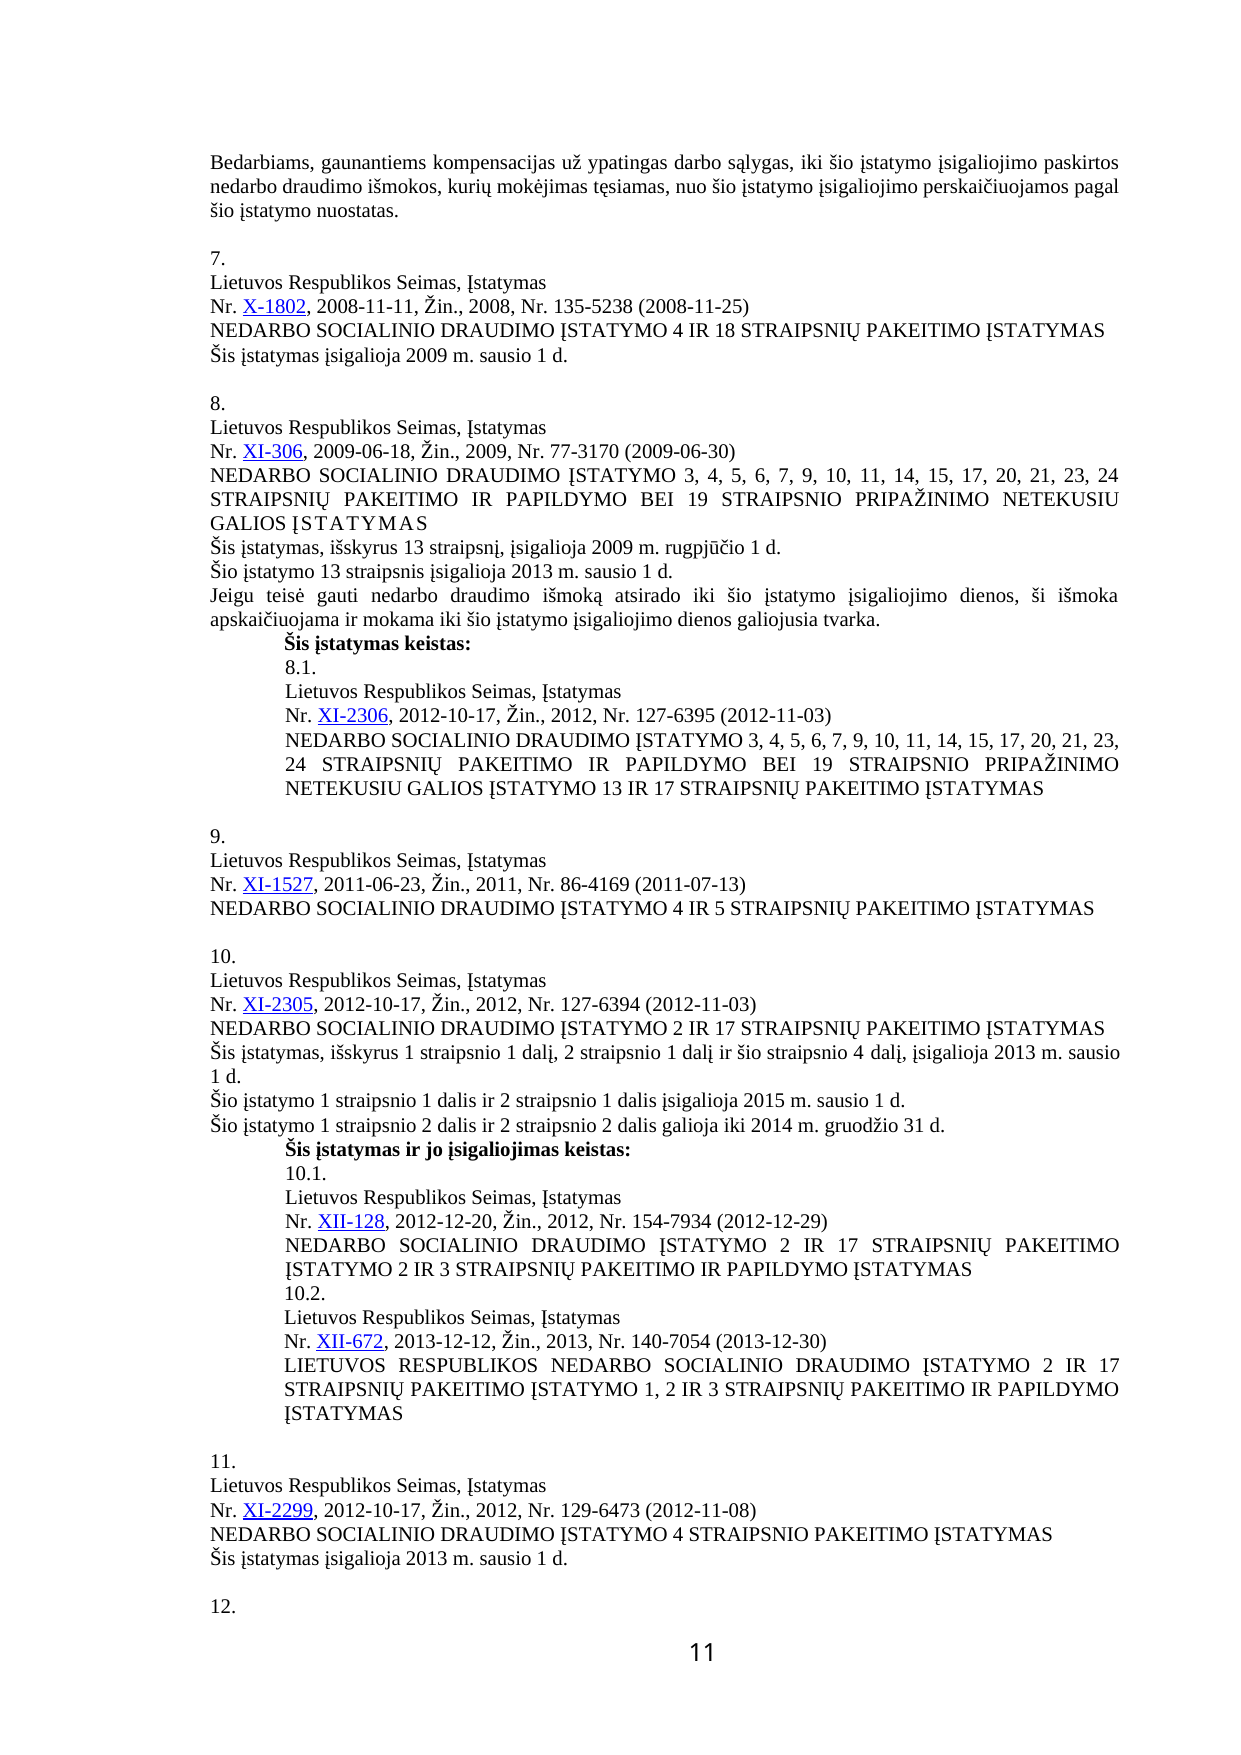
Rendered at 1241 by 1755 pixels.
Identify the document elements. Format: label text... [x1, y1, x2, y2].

text Lietuvos Respublikos Seimas, Įstatymas [285, 679, 1120, 703]
text Šis įstatymas keistas: [210, 631, 1120, 655]
text 10.2. [210, 1281, 1120, 1305]
text 12. [210, 1594, 1120, 1618]
text Nr. XI-2299, 2012-10-17, Žin., 2012, Nr. 129-6473 (2012-11-08) [210, 1497, 1120, 1522]
text Šis įstatymas ir jo įsigaliojimas keistas: [210, 1137, 1120, 1161]
text NEDARBO SOCIALINIO DRAUDIMO ĮSTATYMO 4 IR 5 STRAIPSNIŲ PAKEITIMO ĮSTATYMAS [210, 896, 1120, 920]
text Lietuvos Respublikos Seimas, Įstatymas [210, 1473, 1120, 1497]
text Bedarbiams, gaunantiems kompensacijas už ypatingas darbo sąlygas, iki šio įstatymo įsigaliojimo paskirtos nedarbo draudimo išmokos, kurių mokėjimas tęsiamas, nuo šio įstatymo įsigaliojimo perskaičiuojamos pagal šio įstatymo nuostatas. [210, 150, 1120, 222]
text Nr. XI-1527, 2011-06-23, Žin., 2011, Nr. 86-4169 (2011-07-13) [210, 872, 1120, 896]
text 11. [210, 1449, 1120, 1473]
text Lietuvos Respublikos Seimas, Įstatymas [210, 1185, 1120, 1209]
text NEDARBO SOCIALINIO DRAUDIMO ĮSTATYMO 2 IR 17 STRAIPSNIŲ PAKEITIMO ĮSTATYMO 2 IR 3 STRAIPSNIŲ PAKEITIMO IR PAPILDYMO ĮSTATYMAS [285, 1233, 1120, 1281]
text Lietuvos Respublikos Seimas, Įstatymas [210, 415, 1120, 439]
text Nr. XII-128, 2012-12-20, Žin., 2012, Nr. 154-7934 (2012-12-29) [210, 1209, 1120, 1233]
text Lietuvos Respublikos Seimas, Įstatymas [210, 270, 1120, 294]
text Šio įstatymo 13 straipsnis įsigalioja 2013 m. sausio 1 d. [210, 559, 1120, 583]
text Lietuvos Respublikos Seimas, Įstatymas [210, 968, 1120, 992]
text Šis įstatymas įsigalioja 2013 m. sausio 1 d. [210, 1546, 1120, 1570]
text Nr. XI-2305, 2012-10-17, Žin., 2012, Nr. 127-6394 (2012-11-03) [210, 992, 1120, 1016]
text Jeigu teisė gauti nedarbo draudimo išmoką atsirado iki šio įstatymo įsigaliojimo dienos, ši išmoka apskaičiuojama ir mokama iki šio įstatymo įsigaliojimo dienos galiojusia tvarka. [210, 583, 1120, 631]
text NEDARBO SOCIALINIO DRAUDIMO ĮSTATYMO 3, 4, 5, 6, 7, 9, 10, 11, 14, 15, 17, 20, 21, 23, 24 STRAIPSNIŲ PAKEITIMO IR PAPILDYMO BEI 19 STRAIPSNIO PRIPAŽINIMO NETEKUSIU GALIOS ĮSTATYMAS [210, 463, 1120, 535]
text Šis įstatymas, išskyrus 1 straipsnio 1 dalį, 2 straipsnio 1 dalį ir šio straipsnio 4 dalį, įsigalioja 2013 m. sausio 1 d. [210, 1040, 1120, 1088]
text Lietuvos Respublikos Seimas, Įstatymas [210, 848, 1120, 872]
text Nr. XII-672, 2013-12-12, Žin., 2013, Nr. 140-7054 (2013-12-30) [210, 1329, 1120, 1353]
text NEDARBO SOCIALINIO DRAUDIMO ĮSTATYMO 4 STRAIPSNIO PAKEITIMO ĮSTATYMAS [210, 1522, 1120, 1546]
text Nr. X-1802, 2008-11-11, Žin., 2008, Nr. 135-5238 (2008-11-25) [210, 294, 1120, 318]
text NEDARBO SOCIALINIO DRAUDIMO ĮSTATYMO 3, 4, 5, 6, 7, 9, 10, 11, 14, 15, 17, 20, 21, 23, 24 STRAIPSNIŲ PAKEITIMO IR PAPILDYMO BEI 19 STRAIPSNIO PRIPAŽINIMO NETEKUSIU GALIOS ĮSTATYMO 13 IR 17 STRAIPSNIŲ PAKEITIMO ĮSTATYMAS [285, 727, 1120, 800]
text Šis įstatymas, išskyrus 13 straipsnį, įsigalioja 2009 m. rugpjūčio 1 d. [210, 535, 1120, 559]
text 10. [210, 944, 1120, 968]
text NEDARBO SOCIALINIO DRAUDIMO ĮSTATYMO 2 IR 17 STRAIPSNIŲ PAKEITIMO ĮSTATYMAS [210, 1016, 1120, 1040]
text 8. [210, 391, 1120, 415]
text Lietuvos Respublikos Seimas, Įstatymas [210, 1305, 1120, 1329]
text Nr. XI-306, 2009-06-18, Žin., 2009, Nr. 77-3170 (2009-06-30) [210, 439, 1120, 463]
text LIETUVOS RESPUBLIKOS NEDARBO SOCIALINIO DRAUDIMO ĮSTATYMO 2 IR 17 STRAIPSNIŲ PAKEITIMO ĮSTATYMO 1, 2 IR 3 STRAIPSNIŲ PAKEITIMO IR PAPILDYMO ĮSTATYMAS [284, 1353, 1120, 1425]
text 7. [210, 246, 1120, 270]
text NEDARBO SOCIALINIO DRAUDIMO ĮSTATYMO 4 IR 18 STRAIPSNIŲ PAKEITIMO ĮSTATYMAS [210, 318, 1120, 342]
text Šio įstatymo 1 straipsnio 2 dalis ir 2 straipsnio 2 dalis galioja iki 2014 m. gruodžio 31 d. [210, 1112, 1120, 1137]
text Šio įstatymo 1 straipsnio 1 dalis ir 2 straipsnio 1 dalis įsigalioja 2015 m. sausio 1 d. [210, 1088, 1120, 1112]
text Nr. XI-2306, 2012-10-17, Žin., 2012, Nr. 127-6395 (2012-11-03) [285, 703, 1120, 727]
text Šis įstatymas įsigalioja 2009 m. sausio 1 d. [210, 342, 1120, 367]
text 10.1. [210, 1161, 1120, 1185]
text 8.1. [285, 655, 1120, 679]
text 9. [210, 824, 1120, 848]
